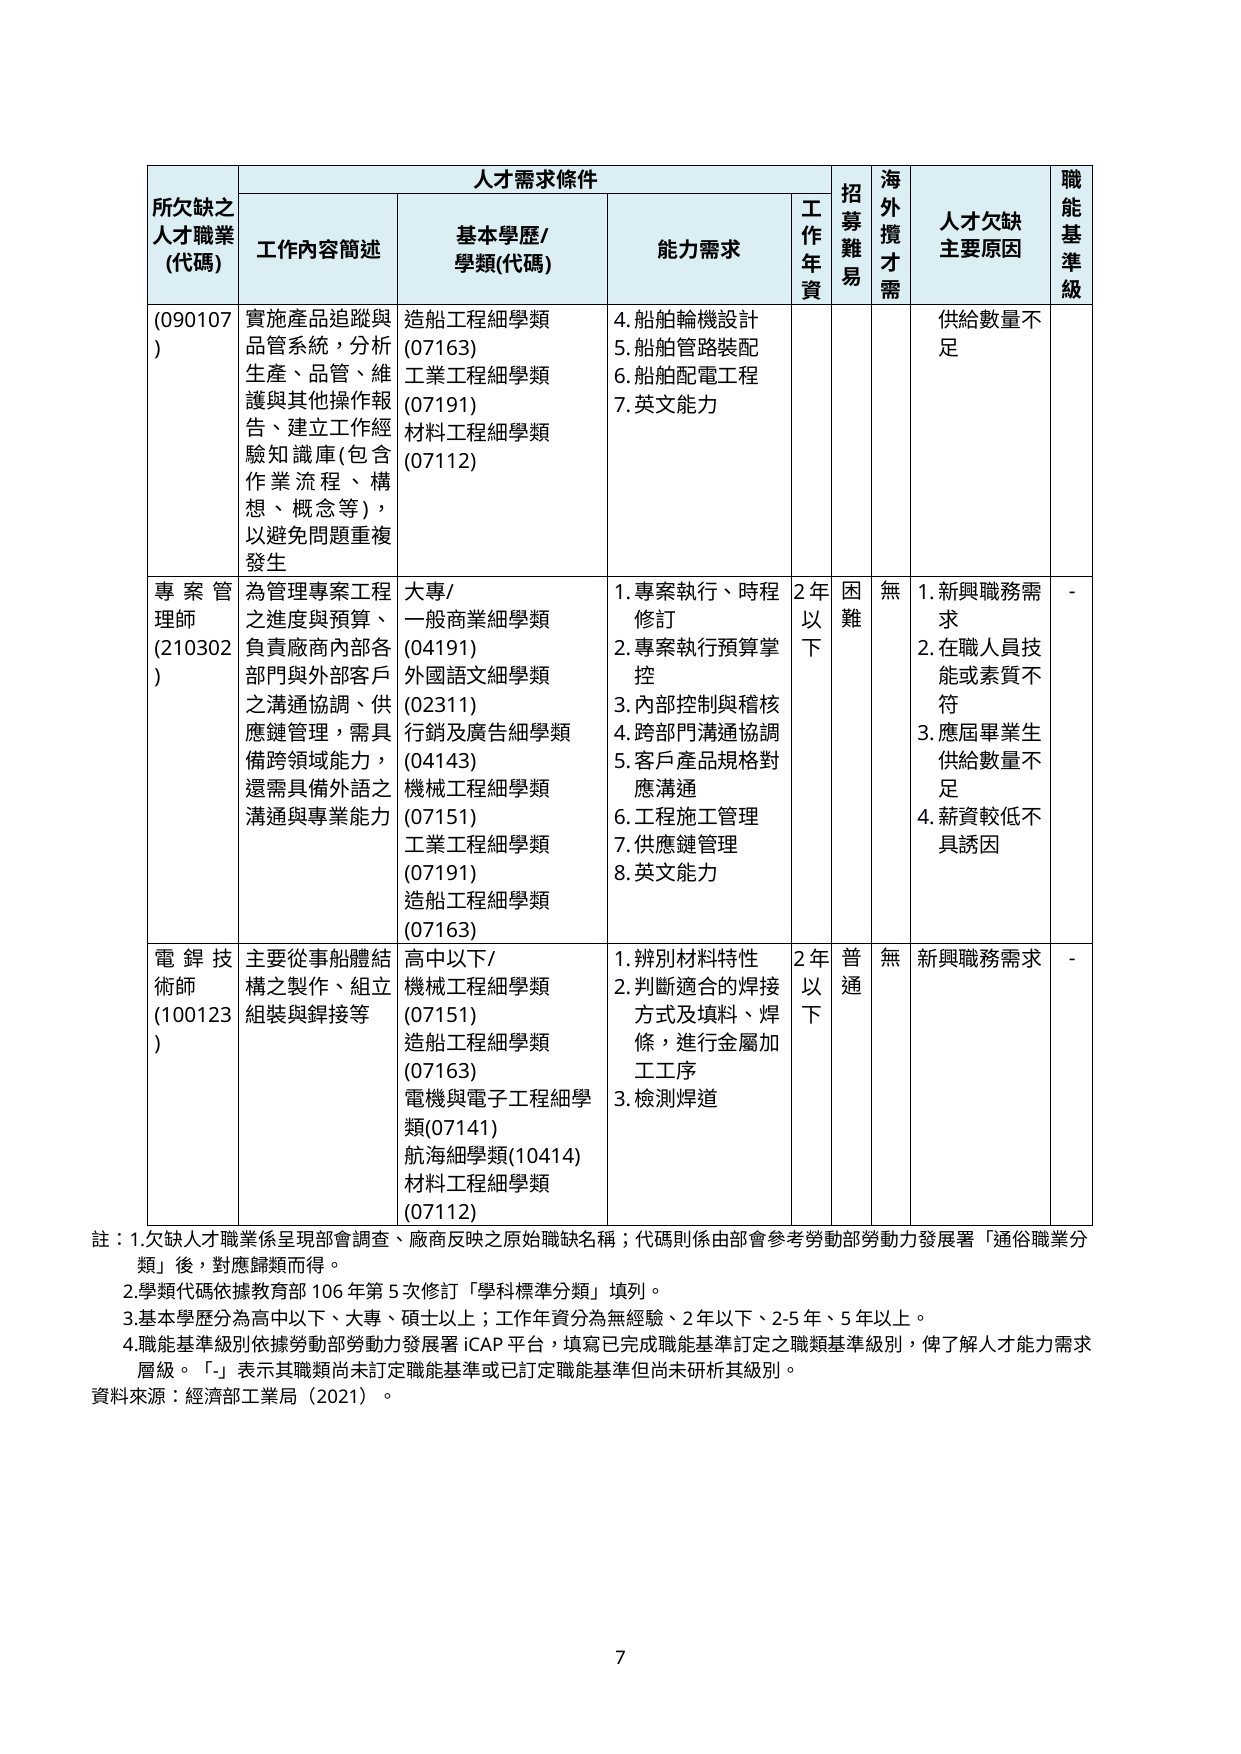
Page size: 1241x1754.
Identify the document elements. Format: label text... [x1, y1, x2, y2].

table_cell 新興職務需求 [911, 944, 1050, 1225]
table_cell [832, 305, 871, 576]
table_cell 實施產品追蹤與品管系統，分析生產、品管、維護與其他操作報告、建立工作經驗知識庫(包含作業流程、構想、概念等)，以避免問題重複發生 [239, 305, 397, 576]
table_cell 新興職務需求 在職人員技能或素質不符 應屆畢業生供給數量不足 薪資較低不具誘因 [911, 577, 1050, 943]
table_cell - [1051, 305, 1092, 576]
table_header 職能基準級別 [1051, 166, 1092, 304]
table_cell 2年以下 [792, 944, 831, 1225]
table_cell 無 [872, 577, 910, 943]
table_cell [792, 305, 831, 576]
table_cell 船舶品質檢驗管理 船舶基本設計 船舶系統設計 船舶輪機設計 船舶管路裝配 船舶配電工程 英文能力 [608, 305, 791, 576]
table_cell 造船工程細學類(07163) 工業工程細學類(07191) 材料工程細學類(07112) [398, 305, 607, 576]
table_cell 能力需求 [608, 194, 791, 304]
table_cell - [1051, 577, 1092, 943]
table_cell 困難 [832, 577, 871, 943]
text 資料來源：經濟部工業局（2021）。 [91, 1382, 1092, 1408]
table_cell 大專/ 一般商業細學類(04191) 外國語文細學類(02311) 行銷及廣告細學類 (04143) 機械工程細學類(07151) 工業工程細學類(07191) 造船工程細學類(07163) [398, 577, 607, 943]
table_header 人才欠缺 主要原因 [911, 166, 1050, 304]
table_cell 在職人員技能或素質不符 應屆畢業生供給數量不足 [911, 305, 1050, 576]
table_cell 普通 [832, 944, 871, 1225]
table_cell 無 [872, 305, 910, 576]
text 註：1.欠缺人才職業係呈現部會調查、廠商反映之原始職缺名稱；代碼則係由部會參考勞動部勞動力發展署「通俗職業分類」後，對應歸類而得。 [91, 1226, 1092, 1278]
table_header 海外攬才需求 [872, 166, 910, 304]
table_cell (090107) [148, 305, 238, 576]
table_cell 高中以下/ 機械工程細學類(07151) 造船工程細學類(07163) 電機與電子工程細學類(07141) 航海細學類(10414) 材料工程細學類(07112) [398, 944, 607, 1225]
table_header 人才需求條件 [239, 166, 831, 193]
table_cell 基本學歷/ 學類(代碼) [398, 194, 607, 304]
table_cell 工作 年資 [792, 194, 831, 304]
table_cell - [1051, 944, 1092, 1225]
table_cell 專案管理師 (210302) [148, 577, 238, 943]
table_cell 主要從事船體結構之製作、組立組裝與銲接等 [239, 944, 397, 1225]
table_cell 為管理專案工程之進度與預算、負責廠商內部各部門與外部客戶之溝通協調、供應鏈管理，需具備跨領域能力，還需具備外語之溝通與專業能力 [239, 577, 397, 943]
table_header 所欠缺之 人才職業 (代碼) [148, 166, 238, 304]
table_header 招募難易 [832, 166, 871, 304]
text 2.學類代碼依據教育部106年第5次修訂「學科標準分類」填列。 [123, 1278, 1092, 1304]
table_cell 電銲技術師 (100123) [148, 944, 238, 1225]
table_cell 工作內容簡述 [239, 194, 397, 304]
table_cell 2年以下 [792, 577, 831, 943]
table_cell 專案執行、時程修訂 專案執行預算掌控 內部控制與稽核 跨部門溝通協調 客戶產品規格對應溝通 工程施工管理 供應鏈管理 英文能力 [608, 577, 791, 943]
text 4.職能基準級別依據勞動部勞動力發展署iCAP平台，填寫已完成職能基準訂定之職類基準級別，俾了解人才能力需求層級。「-」表示其職類尚未訂定職能基準或已訂定職能基準但尚未研析其級別。 [123, 1330, 1092, 1382]
table_cell 無 [872, 944, 910, 1225]
table_cell 辨別材料特性 判斷適合的焊接方式及填料、焊條，進行金屬加工工序 檢測焊道 [608, 944, 791, 1225]
text 3.基本學歷分為高中以下、大專、碩士以上；工作年資分為無經驗、2年以下、2-5年、5年以上。 [123, 1304, 1092, 1330]
